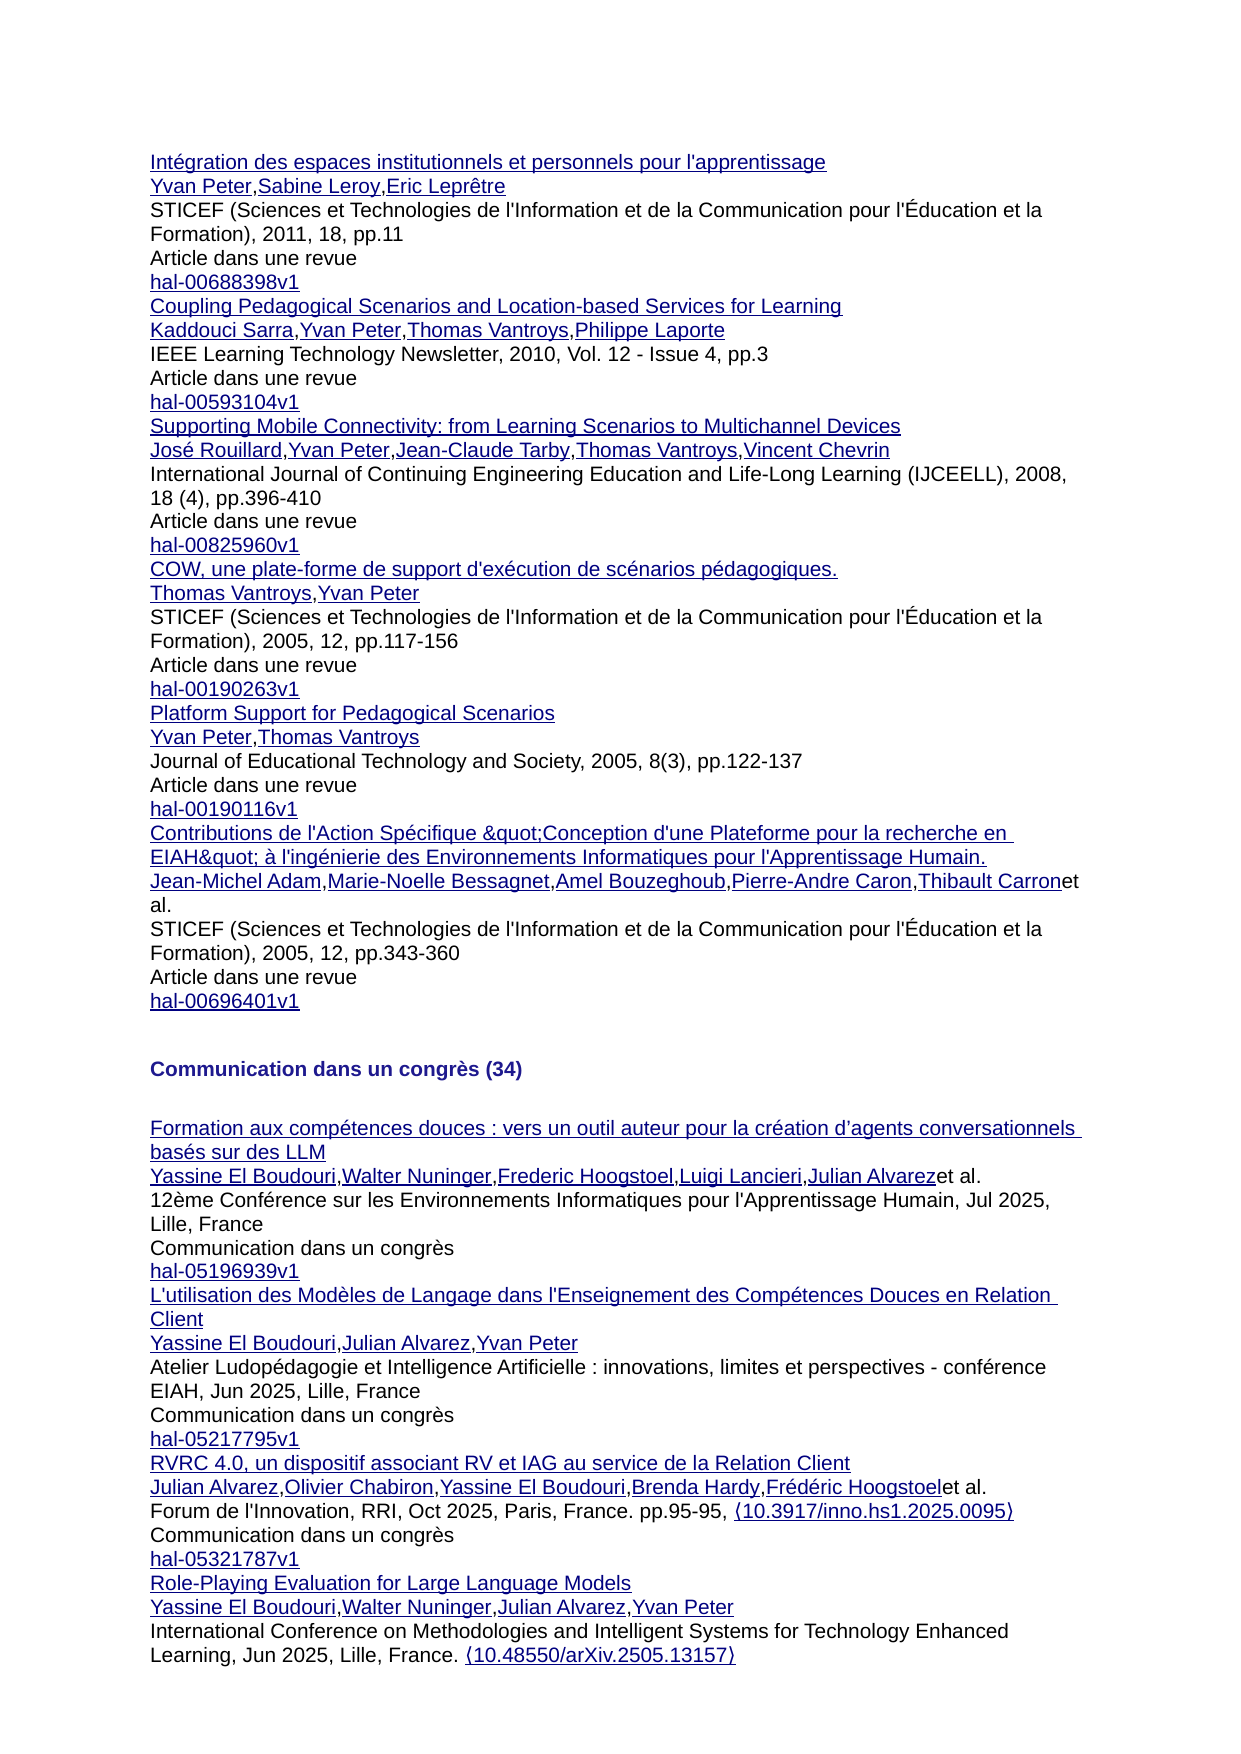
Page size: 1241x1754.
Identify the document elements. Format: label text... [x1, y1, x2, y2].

table_cell Platform Support for Pedagogical Scenarios Yvan Peter,Thomas Vantroys Journal of Educational Technology and Society, 2005, 8(3), pp.122-137 Article dans une revue hal-00190116v1 [150, 701, 1090, 821]
subtitle Communication dans un congrès (34) [150, 1057, 1090, 1081]
table_cell Contributions de l'Action Spécifique &quot;Conception d'une Plateforme pour la recherche en EIAH&quot; à l'ingénierie des Environnements Informatiques pour l'Apprentissage Humain. Jean-Michel Adam,Marie-Noelle Bessagnet,Amel Bouzeghoub,Pierre-Andre Caron,Thibault Carronet al. STICEF (Sciences et Technologies de l'Information et de la Communication pour l'Éducation et la Formation), 2005, 12, pp.343-360 Article dans une revue hal-00696401v1 [150, 821, 1090, 1012]
table_cell COW, une plate-forme de support d'exécution de scénarios pédagogiques. Thomas Vantroys,Yvan Peter STICEF (Sciences et Technologies de l'Information et de la Communication pour l'Éducation et la Formation), 2005, 12, pp.117-156 Article dans une revue hal-00190263v1 [150, 557, 1090, 701]
table_cell Role-Playing Evaluation for Large Language Models Yassine El Boudouri,Walter Nuninger,Julian Alvarez,Yvan Peter International Conference on Methodologies and Intelligent Systems for Technology Enhanced Learning, Jun 2025, Lille, France. ⟨10.48550/arXiv.2505.13157⟩ [150, 1571, 1090, 1667]
table_cell Intégration des espaces institutionnels et personnels pour l'apprentissage Yvan Peter,Sabine Leroy,Eric Leprêtre STICEF (Sciences et Technologies de l'Information et de la Communication pour l'Éducation et la Formation), 2011, 18, pp.11 Article dans une revue hal-00688398v1 [150, 150, 1090, 294]
table_cell L'utilisation des Modèles de Langage dans l'Enseignement des Compétences Douces en Relation Client Yassine El Boudouri,Julian Alvarez,Yvan Peter Atelier Ludopédagogie et Intelligence Artificielle : innovations, limites et perspectives - conférence EIAH, Jun 2025, Lille, France Communication dans un congrès hal-05217795v1 [150, 1283, 1090, 1451]
table_header Formation aux compétences douces : vers un outil auteur pour la création d’agents conversationnels basés sur des LLM Yassine El Boudouri,Walter Nuninger,Frederic Hoogstoel,Luigi Lancieri,Julian Alvarezet al. 12ème Conférence sur les Environnements Informatiques pour l'Apprentissage Humain, Jul 2025, Lille, France Communication dans un congrès hal-05196939v1 [150, 1116, 1090, 1283]
table_cell Coupling Pedagogical Scenarios and Location-based Services for Learning Kaddouci Sarra,Yvan Peter,Thomas Vantroys,Philippe Laporte IEEE Learning Technology Newsletter, 2010, Vol. 12 - Issue 4, pp.3 Article dans une revue hal-00593104v1 [150, 294, 1090, 413]
table_cell Supporting Mobile Connectivity: from Learning Scenarios to Multichannel Devices José Rouillard,Yvan Peter,Jean-Claude Tarby,Thomas Vantroys,Vincent Chevrin International Journal of Continuing Engineering Education and Life-Long Learning (IJCEELL), 2008, 18 (4), pp.396-410 Article dans une revue hal-00825960v1 [150, 414, 1090, 557]
table_cell RVRC 4.0, un dispositif associant RV et IAG au service de la Relation Client Julian Alvarez,Olivier Chabiron,Yassine El Boudouri,Brenda Hardy,Frédéric Hoogstoelet al. Forum de l'Innovation, RRI, Oct 2025, Paris, France. pp.95-95, ⟨10.3917/inno.hs1.2025.0095⟩ Communication dans un congrès hal-05321787v1 [150, 1451, 1090, 1571]
